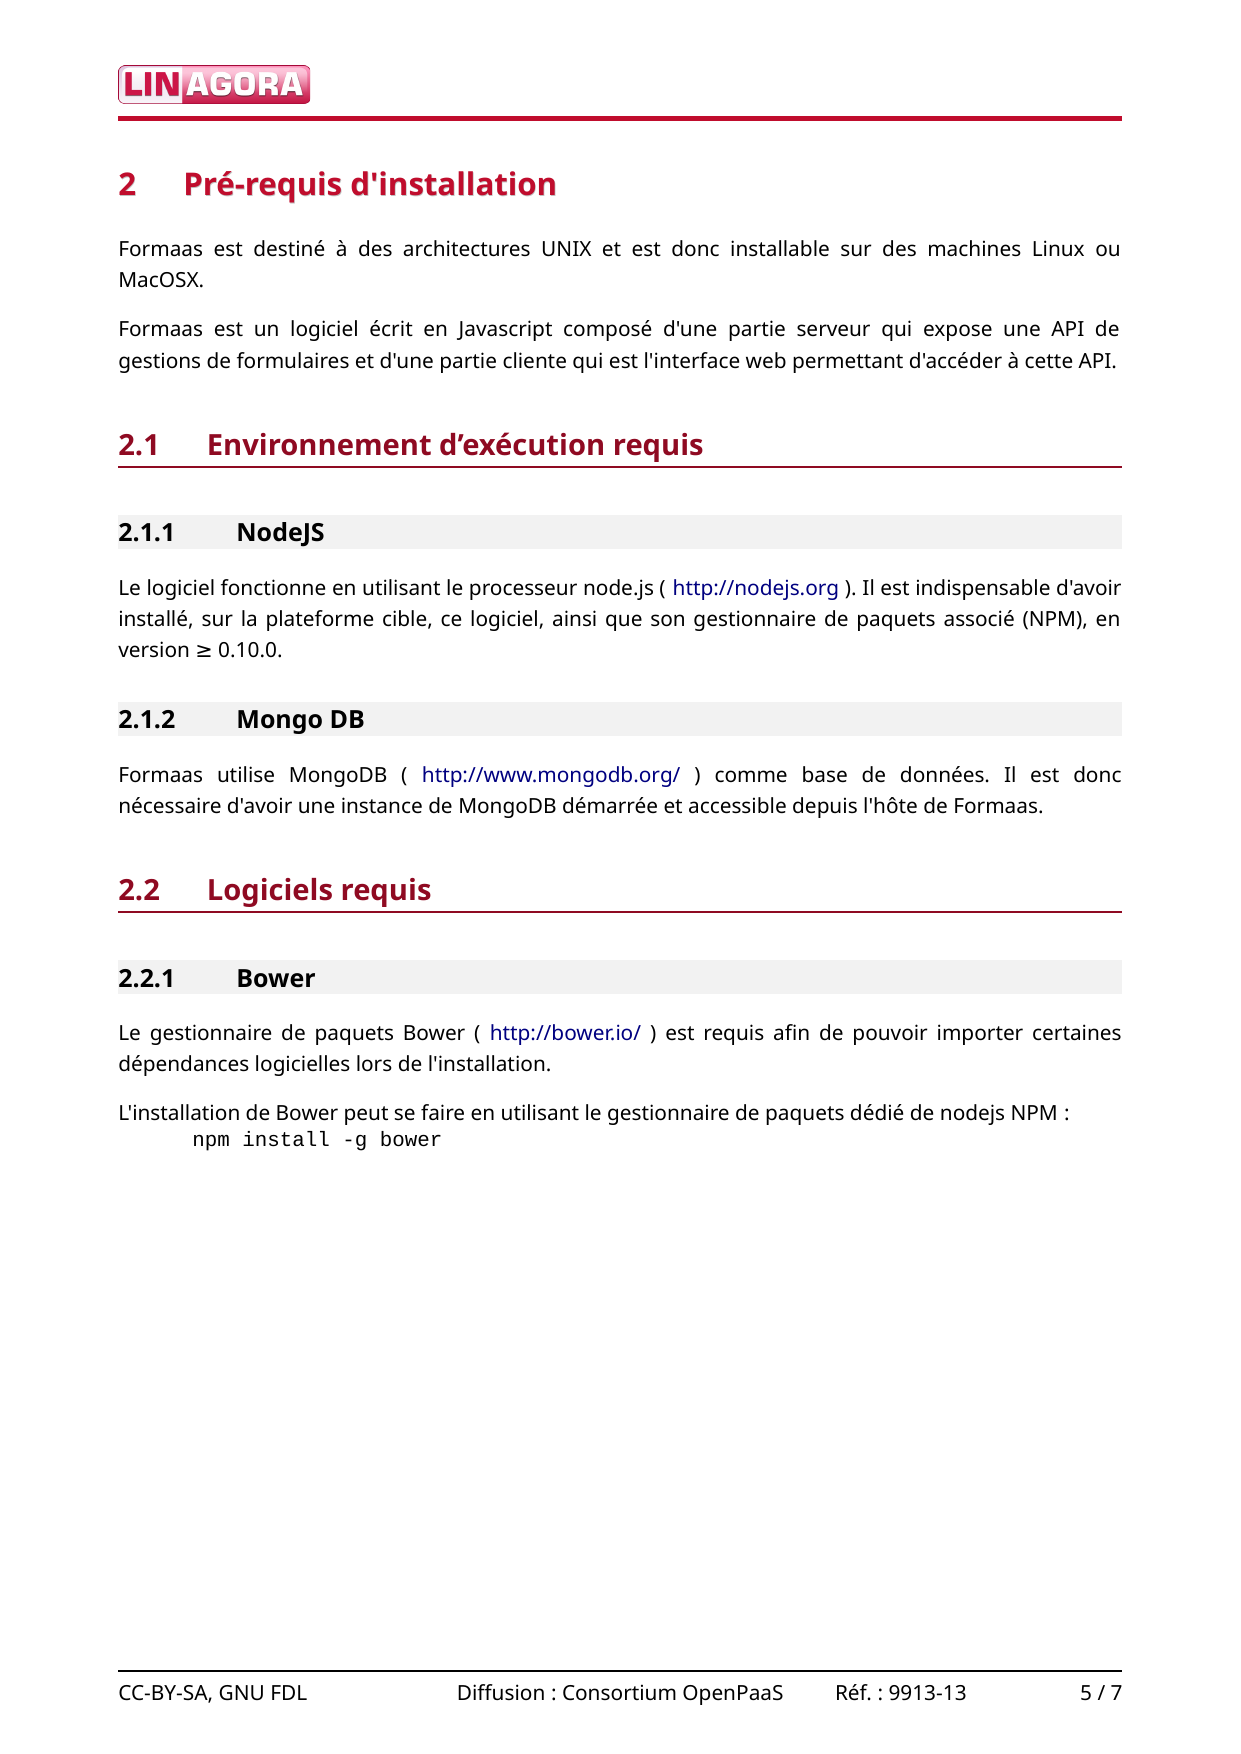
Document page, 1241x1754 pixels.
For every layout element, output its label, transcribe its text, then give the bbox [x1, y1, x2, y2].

text Formaas est destiné à des architectures UNIX et est donc installable sur des machines Linux ou MacOSX. [118, 234, 1122, 294]
subtitle Mongo DB [118, 702, 1122, 736]
text npm install -g bower [118, 1129, 1122, 1153]
subtitle Bower [118, 960, 1122, 994]
subtitle Environnement d’exécution requis [118, 424, 1122, 466]
picture [118, 65, 311, 104]
text Le gestionnaire de paquets Bower ( http://bower.io/ ) est requis afin de pouvoir importer certaines dépendances logicielles lors de l'installation. [118, 1018, 1122, 1078]
text Formaas est un logiciel écrit en Javascript composé d'une partie serveur qui expose une API de gestions de formulaires et d'une partie cliente qui est l'interface web permettant d'accéder à cette API. [118, 314, 1122, 374]
subtitle Logiciels requis [118, 869, 1122, 911]
subtitle NodeJS [118, 515, 1122, 549]
subtitle Pré-requis d'installation [118, 162, 1122, 205]
text L'installation de Bower peut se faire en utilisant le gestionnaire de paquets dédié de nodejs NPM : [118, 1098, 1122, 1127]
text Le logiciel fonctionne en utilisant le processeur node.js ( http://nodejs.org ). Il est indispensable d'avoir installé, sur la plateforme cible, ce logiciel, ainsi que son gestionnaire de paquets associé (NPM), en version ≥ 0.10.0. [118, 573, 1122, 664]
text Formaas utilise MongoDB ( http://www.mongodb.org/ ) comme base de données. Il est donc nécessaire d'avoir une instance de MongoDB démarrée et accessible depuis l'hôte de Formaas. [118, 760, 1122, 819]
